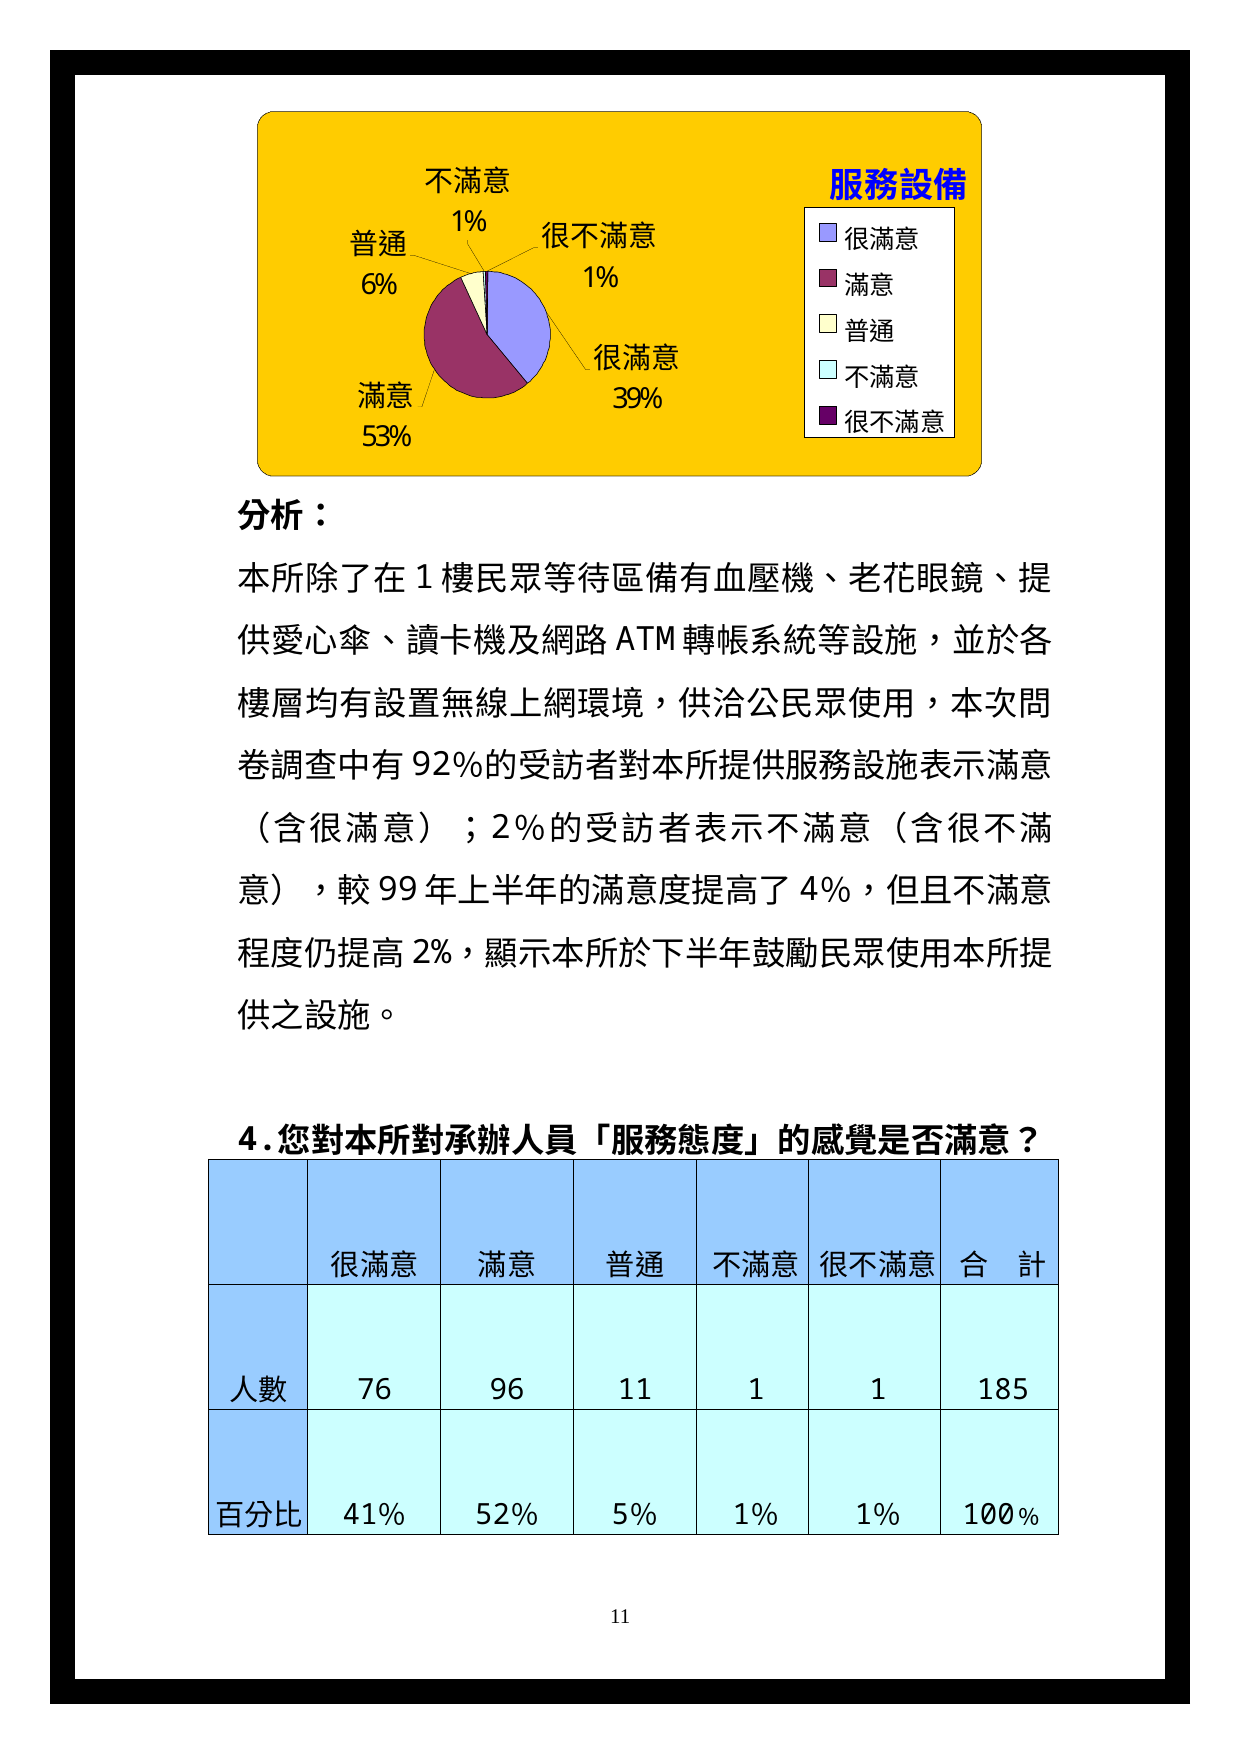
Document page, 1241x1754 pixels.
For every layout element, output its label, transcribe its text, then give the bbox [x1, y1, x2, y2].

table_header 很不滿意 [809, 1160, 940, 1284]
table_header 不滿意 [697, 1160, 808, 1284]
table_cell 96 [441, 1285, 573, 1409]
table_cell 52％ [441, 1410, 573, 1534]
table_cell 11 [574, 1285, 696, 1409]
table_header 很滿意 [308, 1160, 440, 1284]
table_cell 1％ [809, 1410, 940, 1534]
table_cell 人數 [209, 1285, 307, 1409]
table_cell 1 [697, 1285, 808, 1409]
table_cell 5％ [574, 1410, 696, 1534]
table_cell 100﹪ [941, 1410, 1058, 1534]
text 分析： [237, 471, 1053, 534]
table_cell 百分比 [209, 1410, 307, 1534]
table_header [209, 1160, 307, 1284]
text 4.您對本所對承辦人員「服務態度」的感覺是否滿意？ [237, 1096, 1053, 1159]
table_cell 185 [941, 1285, 1058, 1409]
table_cell 1 [809, 1285, 940, 1409]
text 本所除了在1樓民眾等待區備有血壓機、老花眼鏡、提供愛心傘、讀卡機及網路ATM轉帳系統等設施，並於各樓層均有設置無線上網環境，供洽公民眾使用，本次問卷調查中有92％的受訪者對本所提供服務設施表示滿意（含很滿意）；2％的受訪者表示不滿意（含很不滿意），較99年上半年的滿意度提高了4％，但且不滿意程度仍提高2%，顯示本所於下半年鼓勵民眾使用本所提供之設施。 [237, 534, 1053, 1034]
table_header 合 計 [941, 1160, 1058, 1284]
table_cell 76 [308, 1285, 440, 1409]
table_cell 1％ [697, 1410, 808, 1534]
table_cell 41％ [308, 1410, 440, 1534]
table_header 普通 [574, 1160, 696, 1284]
table_header 滿意 [441, 1160, 573, 1284]
